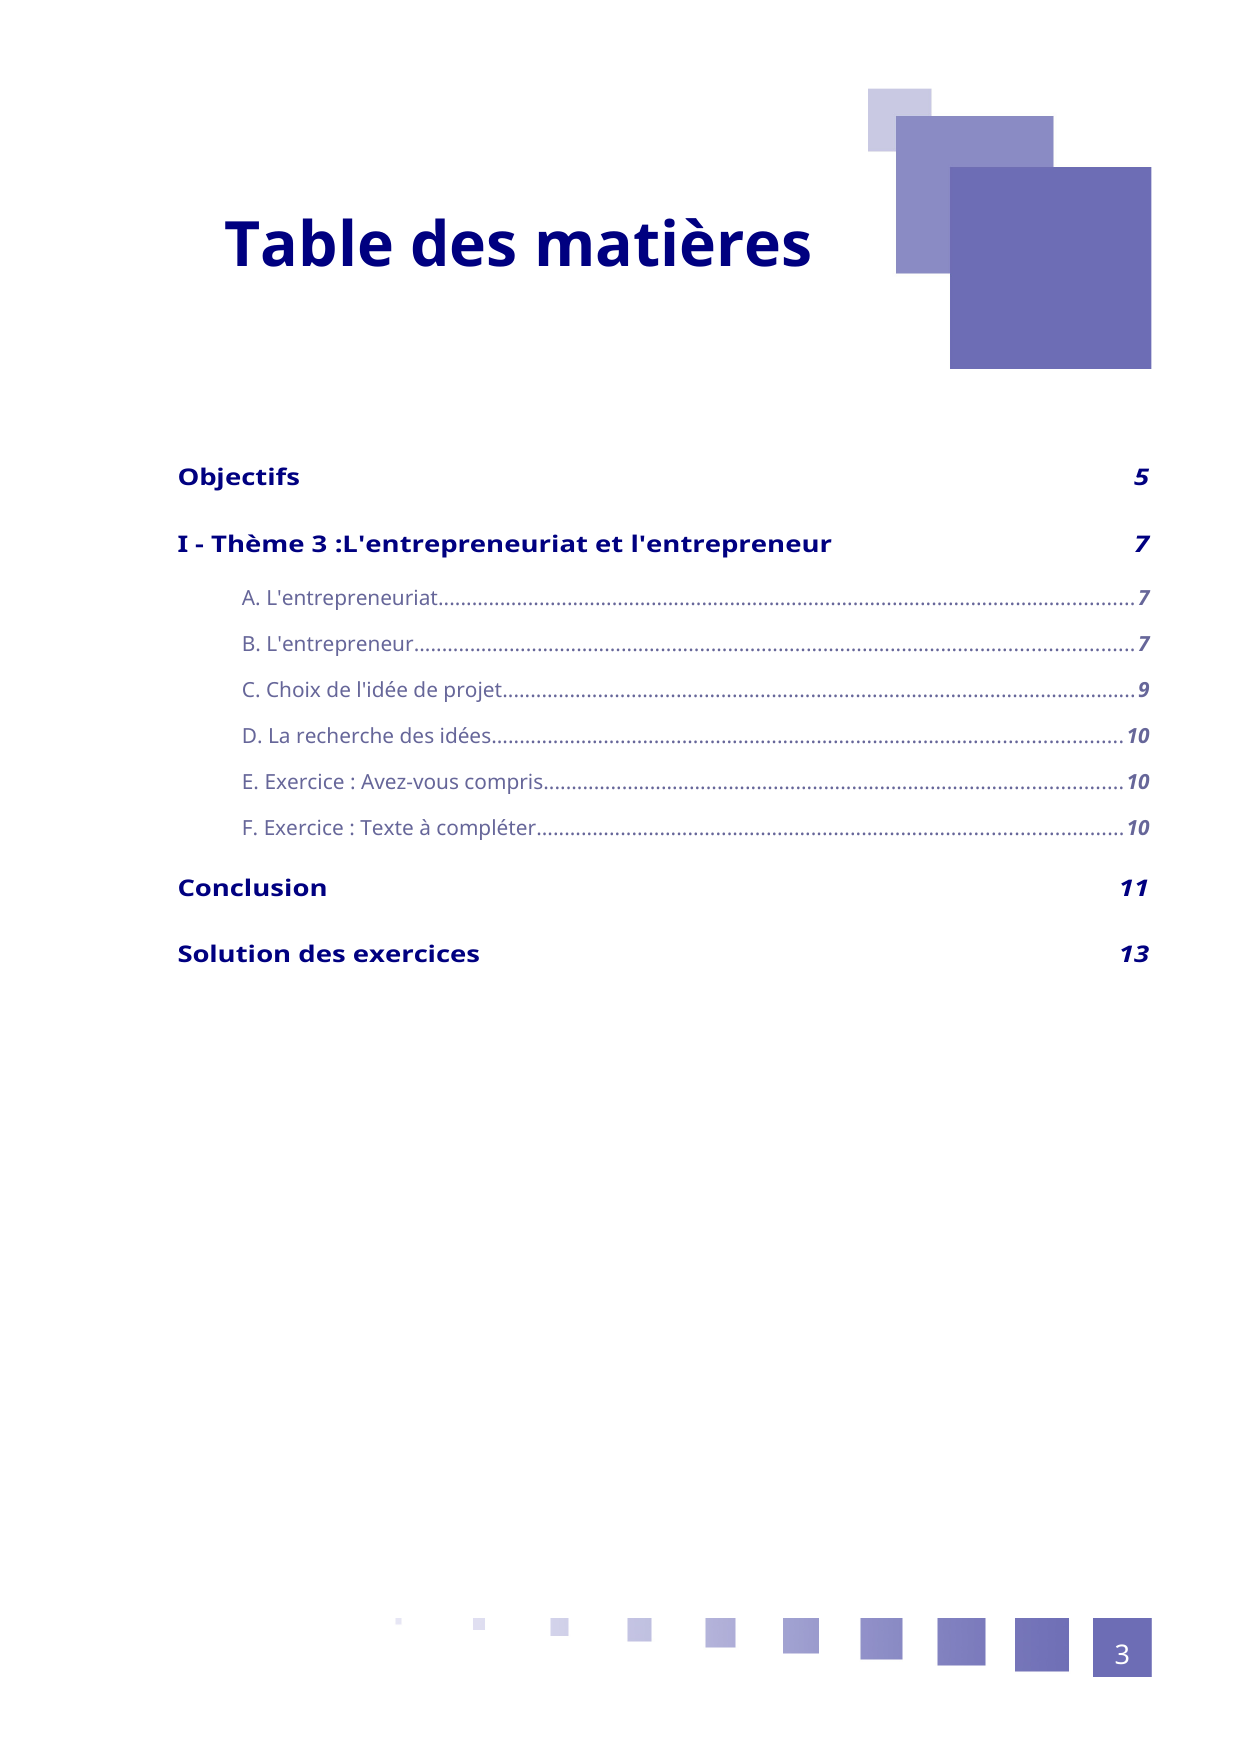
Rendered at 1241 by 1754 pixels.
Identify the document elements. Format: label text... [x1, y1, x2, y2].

picture [351, 657, 1152, 675]
picture [351, 492, 1152, 528]
title D. La recherche des idées 10 [236, 721, 1152, 749]
title Objectifs 5 [177, 461, 1152, 492]
picture [351, 611, 1152, 629]
picture [351, 796, 1152, 813]
title Table des matières [224, 199, 868, 284]
picture [351, 88, 1152, 461]
title E. Exercice : Avez-vous compris 10 [236, 767, 1152, 796]
title C. Choix de l'idée de projet 9 [236, 675, 1152, 703]
picture [351, 703, 1152, 721]
title F. Exercice : Texte à compléter 10 [236, 813, 1152, 842]
picture [351, 1618, 1152, 1678]
picture [351, 559, 1152, 583]
title I - Thème 3 :L'entrepreneuriat et l'entrepreneur 7 [177, 528, 1152, 559]
title A. L'entrepreneuriat 7 [236, 583, 1152, 611]
picture [351, 842, 1152, 871]
picture [351, 749, 1152, 767]
title Conclusion 11 [177, 871, 1152, 903]
title B. L'entrepreneur 7 [236, 629, 1152, 657]
title Solution des exercices 13 [177, 938, 1152, 969]
